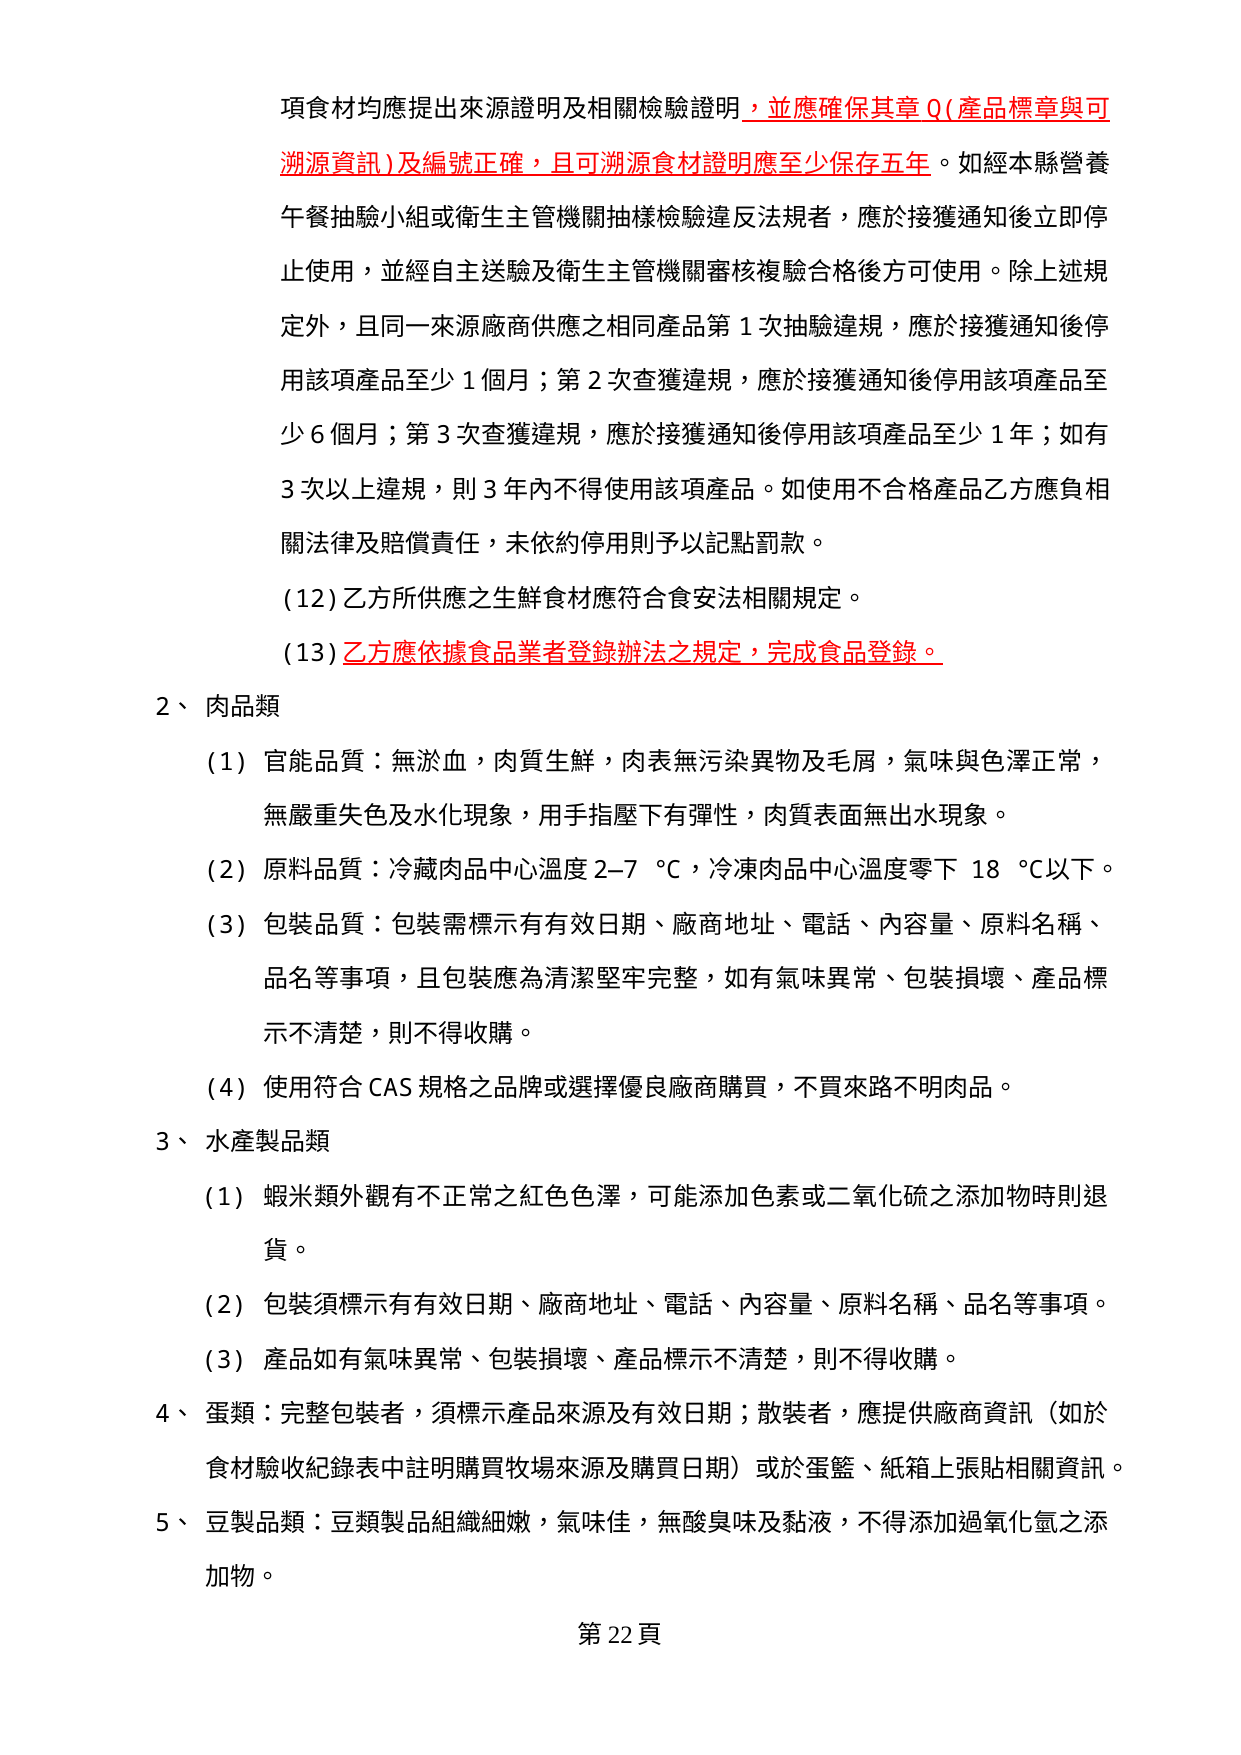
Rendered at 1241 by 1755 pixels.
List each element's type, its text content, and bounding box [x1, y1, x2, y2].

list 水產製品類 [155, 1122, 1110, 1158]
list 產品如有氣味異常、包裝損壞、產品標示不清楚，則不得收購。 [201, 1339, 1110, 1376]
list 乙方所供應之生鮮食材應符合食安法相關規定。 [280, 578, 1110, 614]
list 乙方應依據食品業者登錄辦法之規定，完成食品登錄。 [280, 632, 1110, 669]
list 包裝品質：包裝需標示有有效日期、廠商地址、電話、內容量、原料名稱、品名等事項，且包裝應為清潔堅牢完整，如有氣味異常、包裝損壞、產品標示不清楚，則不得收購。 [204, 904, 1110, 1049]
list 官能品質：無淤血，肉質生鮮，肉表無污染異物及毛屑，氣味與色澤正常，無嚴重失色及水化現象，用手指壓下有彈性，肉質表面無出水現象。 [204, 741, 1110, 832]
list 項食材均應提出來源證明及相關檢驗證明，並應確保其章Q(產品標章與可溯源資訊)及編號正確，且可溯源食材證明應至少保存五年。如經本縣營養午餐抽驗小組或衛生主管機關抽樣檢驗違反法規者，應於接獲通知後立即停止使用，並經自主送驗及衛生主管機關審核複驗合格後方可使用。除上述規定外，且同一來源廠商供應之相同產品第1次抽驗違規，應於接獲通知後停用該項產品至少1個月；第2次查獲違規，應於接獲通知後停用該項產品至少6個月；第3次查獲違規，應於接獲通知後停用該項產品至少1年；如有3次以上違規，則3年內不得使用該項產品。如使用不合格產品乙方應負相關法律及賠償責任，未依約停用則予以記點罰款。 [280, 89, 1110, 560]
list 使用符合CAS規格之品牌或選擇優良廠商購買，不買來路不明肉品。 [204, 1067, 1110, 1104]
list 原料品質：冷藏肉品中心溫度2—7 ℃，冷凍肉品中心溫度零下 18 ℃以下。 [204, 850, 1110, 886]
list 蛋類：完整包裝者，須標示產品來源及有效日期；散裝者，應提供廠商資訊（如於食材驗收紀錄表中註明購買牧場來源及購買日期）或於蛋籃、紙箱上張貼相關資訊。 [155, 1394, 1110, 1484]
list 包裝須標示有有效日期、廠商地址、電話、內容量、原料名稱、品名等事項。 [201, 1285, 1110, 1321]
list 肉品類 [155, 687, 1110, 723]
list 蝦米類外觀有不正常之紅色色澤，可能添加色素或二氧化硫之添加物時則退貨。 [201, 1176, 1110, 1267]
list 豆製品類：豆類製品組織細嫩，氣味佳，無酸臭味及黏液，不得添加過氧化氫之添加物。 [155, 1502, 1110, 1593]
